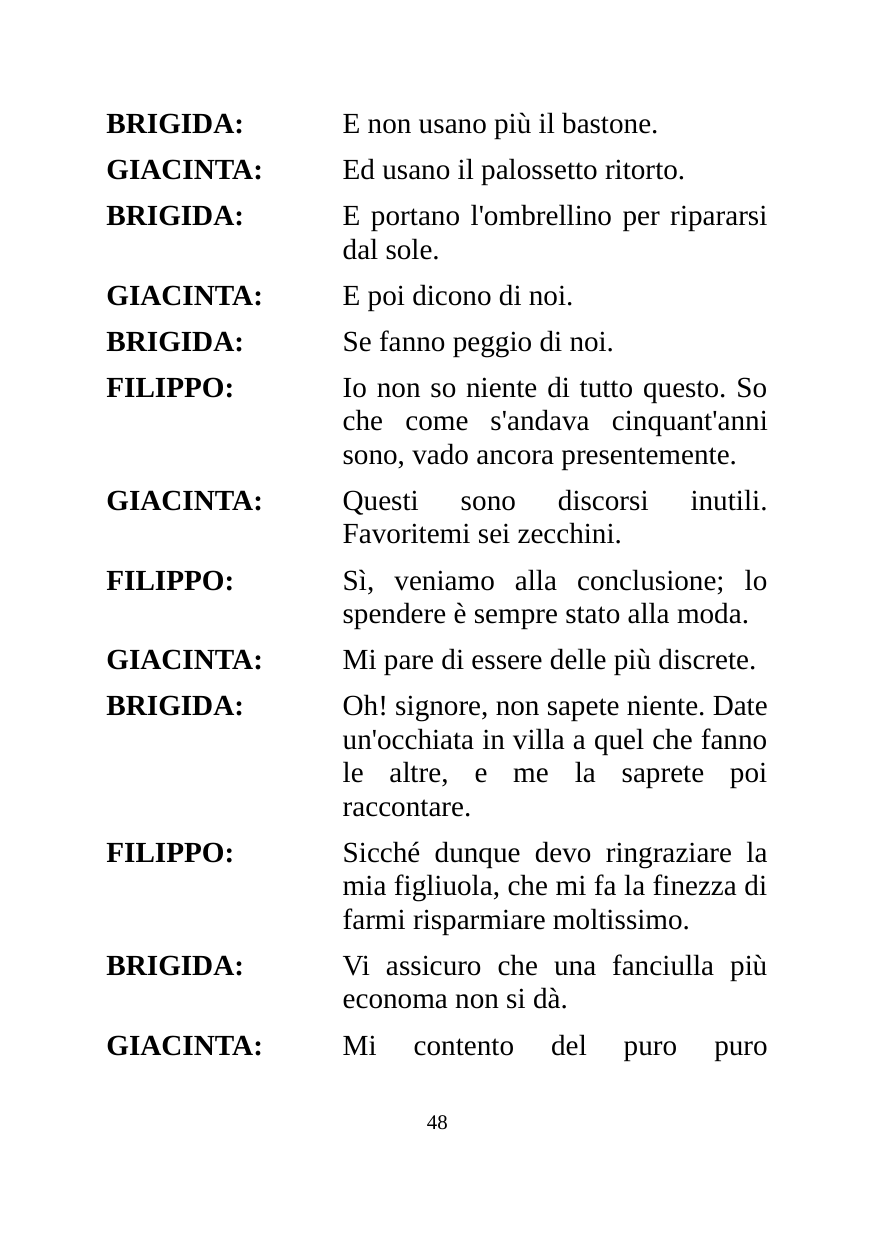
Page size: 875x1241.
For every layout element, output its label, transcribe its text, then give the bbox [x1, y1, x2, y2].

text GIACINTA: Mi contento del puro puro [106, 1028, 768, 1061]
text FILIPPO: Io non so niente di tutto questo. So che come s'andava cinquant'anni sono, vado ancora presentemente. [106, 370, 768, 471]
text FILIPPO: Sì, veniamo alla conclusione; lo spendere è sempre stato alla moda. [106, 563, 768, 630]
text GIACINTA: E poi dicono di noi. [106, 278, 768, 311]
text GIACINTA: Mi pare di essere delle più discrete. [106, 642, 768, 676]
text BRIGIDA: Oh! signore, non sapete niente. Date un'occhiata in villa a quel che fanno le altre, e me la saprete poi raccontare. [106, 688, 768, 822]
text BRIGIDA: E non usano più il bastone. [106, 106, 768, 140]
text BRIGIDA: Se fanno peggio di noi. [106, 324, 768, 357]
text GIACINTA: Questi sono discorsi inutili. Favoritemi sei zecchini. [106, 483, 768, 550]
text BRIGIDA: Vi assicuro che una fanciulla più economa non si dà. [106, 948, 768, 1015]
text GIACINTA: Ed usano il palossetto ritorto. [106, 152, 768, 186]
text FILIPPO: Sicché dunque devo ringraziare la mia figliuola, che mi fa la finezza di farmi risparmiare moltissimo. [106, 835, 768, 936]
text BRIGIDA: E portano l'ombrellino per ripararsi dal sole. [106, 198, 768, 265]
